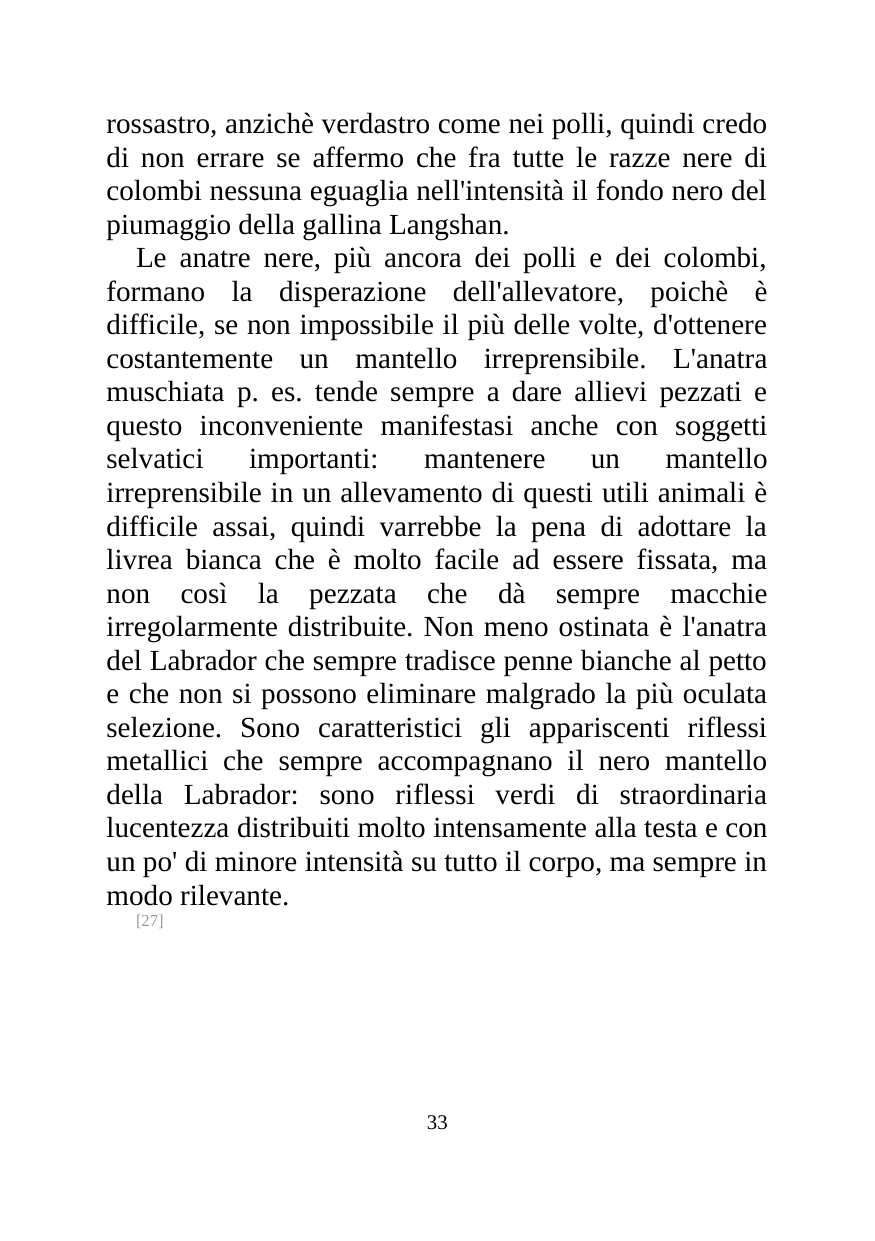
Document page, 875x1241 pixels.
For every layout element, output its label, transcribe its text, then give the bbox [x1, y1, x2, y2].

text [27] [164, 911, 768, 930]
text [27] [106, 911, 136, 930]
text Le anatre nere, più ancora dei polli e dei colombi, formano la disperazione dell'allevatore, poichè è difficile, se non impossibile il più delle volte, d'ottenere costantemente un mantello irreprensibile. L'anatra muschiata p. es. tende sempre a dare allievi pezzati e questo inconveniente manifestasi anche con soggetti selvatici importanti: mantenere un mantello irreprensibile in un allevamento di questi utili animali è difficile assai, quindi varrebbe la pena di adottare la livrea bianca che è molto facile ad essere fissata, ma non così la pezzata che dà sempre macchie irregolarmente distribuite. Non meno ostinata è l'anatra del Labrador che sempre tradisce penne bianche al petto e che non si possono eliminare malgrado la più oculata selezione. Sono caratteristici gli appariscenti riflessi metallici che sempre accompagnano il nero mantello della Labrador: sono riflessi verdi di straordinaria lucentezza distribuiti molto intensamente alla testa e con un po' di minore intensità su tutto il corpo, ma sempre in modo rilevante. [106, 240, 768, 911]
text rossastro, anzichè verdastro come nei polli, quindi credo di non errare se affermo che fra tutte le razze nere di colombi nessuna eguaglia nell'intensità il fondo nero del piumaggio della gallina Langshan. [106, 106, 768, 240]
